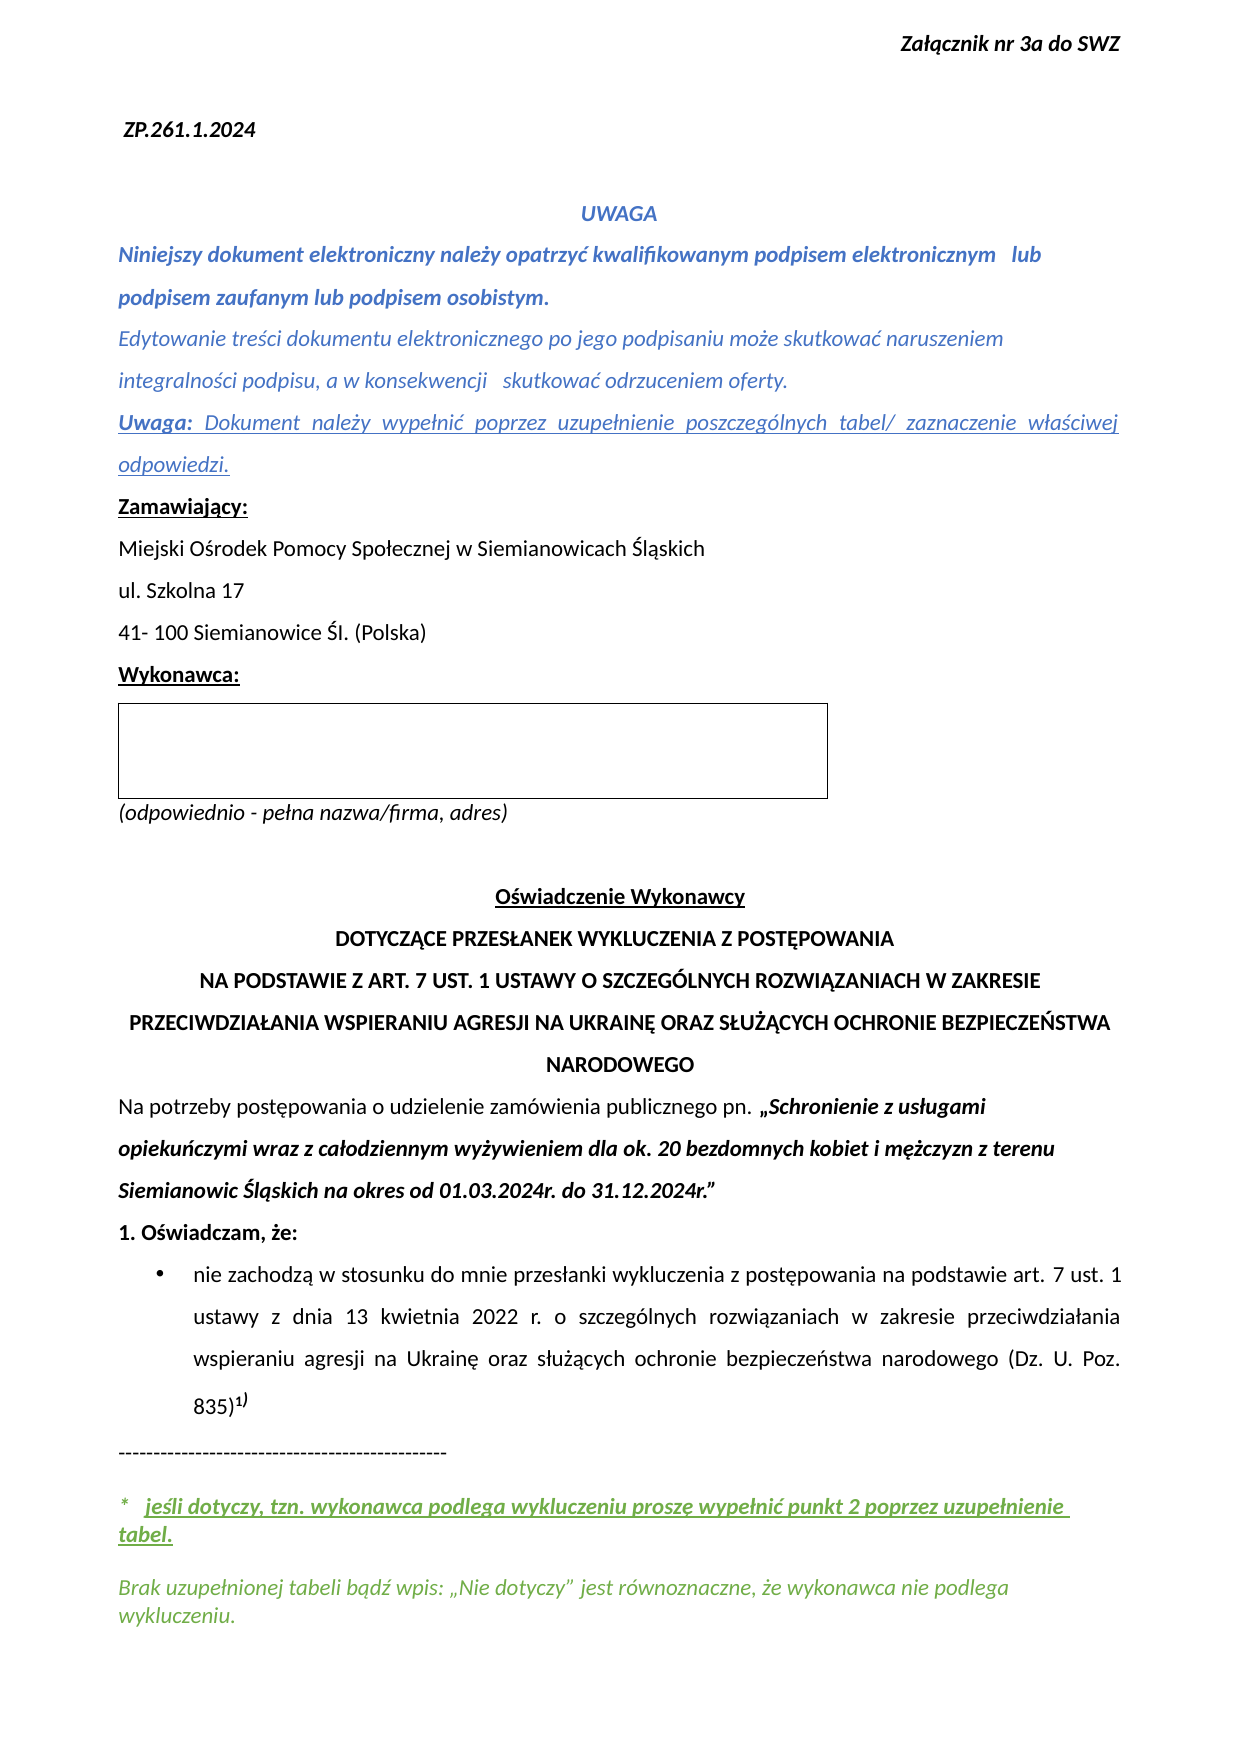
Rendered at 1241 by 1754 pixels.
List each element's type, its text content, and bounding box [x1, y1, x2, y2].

text DOTYCZĄCE PRZESŁANEK WYKLUCZENIA Z POSTĘPOWANIA [118, 924, 1122, 952]
text ZP.261.1.2024 [118, 115, 1122, 143]
text Uwaga: Dokument należy wypełnić poprzez uzupełnienie poszczególnych tabel/ zaznaczenie właściwej odpowiedzi. [118, 408, 1122, 478]
text Zamawiający: [118, 492, 1122, 521]
text Oświadczenie Wykonawcy [118, 882, 1122, 910]
text Brak uzupełnionej tabeli bądź wpis: „Nie dotyczy” jest równoznaczne, że wykonawca nie podlega wykluczeniu. [118, 1573, 1122, 1629]
text 1. Oświadczam, że: [118, 1218, 1122, 1246]
text (odpowiednio - pełna nazwa/firma, adres) [118, 799, 589, 826]
text Na potrzeby postępowania o udzielenie zamówienia publicznego pn. „Schronienie z usługami opiekuńczymi wraz z całodziennym wyżywieniem dla ok. 20 bezdomnych kobiet i mężczyzn z terenu Siemianowic Śląskich na okres od 01.03.2024r. do 31.12.2024r.” [118, 1092, 1122, 1204]
text ----------------------------------------------- [118, 1438, 1122, 1466]
text Edytowanie treści dokumentu elektronicznego po jego podpisaniu może skutkować naruszeniem integralności podpisu, a w konsekwencji skutkować odrzuceniem oferty. [118, 324, 1122, 394]
text 41- 100 Siemianowice ŚI. (Polska) [118, 618, 1122, 646]
text Wykonawca: [118, 660, 1122, 688]
list Niniejszy dokument elektroniczny należy opatrzyć kwalifikowanym podpisem elektronicznym lub podpisem zaufanym lub podpisem osobistym. [118, 241, 1122, 311]
table_header [119, 704, 827, 797]
text Miejski Ośrodek Pomocy Społecznej w Siemianowicach Śląskich [118, 534, 1122, 562]
text ul. Szkolna 17 [118, 576, 1122, 604]
text NA PODSTAWIE Z ART. 7 UST. 1 USTAWY o szczególnych rozwiązaniach w zakresie przeciwdziałania wspieraniu agresji na Ukrainę oraz służących ochronie bezpieczeństwa narodowego [118, 966, 1122, 1078]
list nie zachodzą w stosunku do mnie przesłanki wykluczenia z postępowania na podstawie art. 7 ust. 1 ustawy z dnia 13 kwietnia 2022 r. o szczególnych rozwiązaniach w zakresie przeciwdziałania wspieraniu agresji na Ukrainę oraz służących ochronie bezpieczeństwa narodowego (Dz. U. Poz. 835)1) [156, 1260, 1122, 1421]
text Załącznik nr 3a do SWZ [118, 29, 1122, 58]
text * jeśli dotyczy, tzn. wykonawca podlega wykluczeniu proszę wypełnić punkt 2 poprzez uzupełnienie tabel. [118, 1492, 1122, 1548]
list UWAGA [118, 199, 1122, 227]
